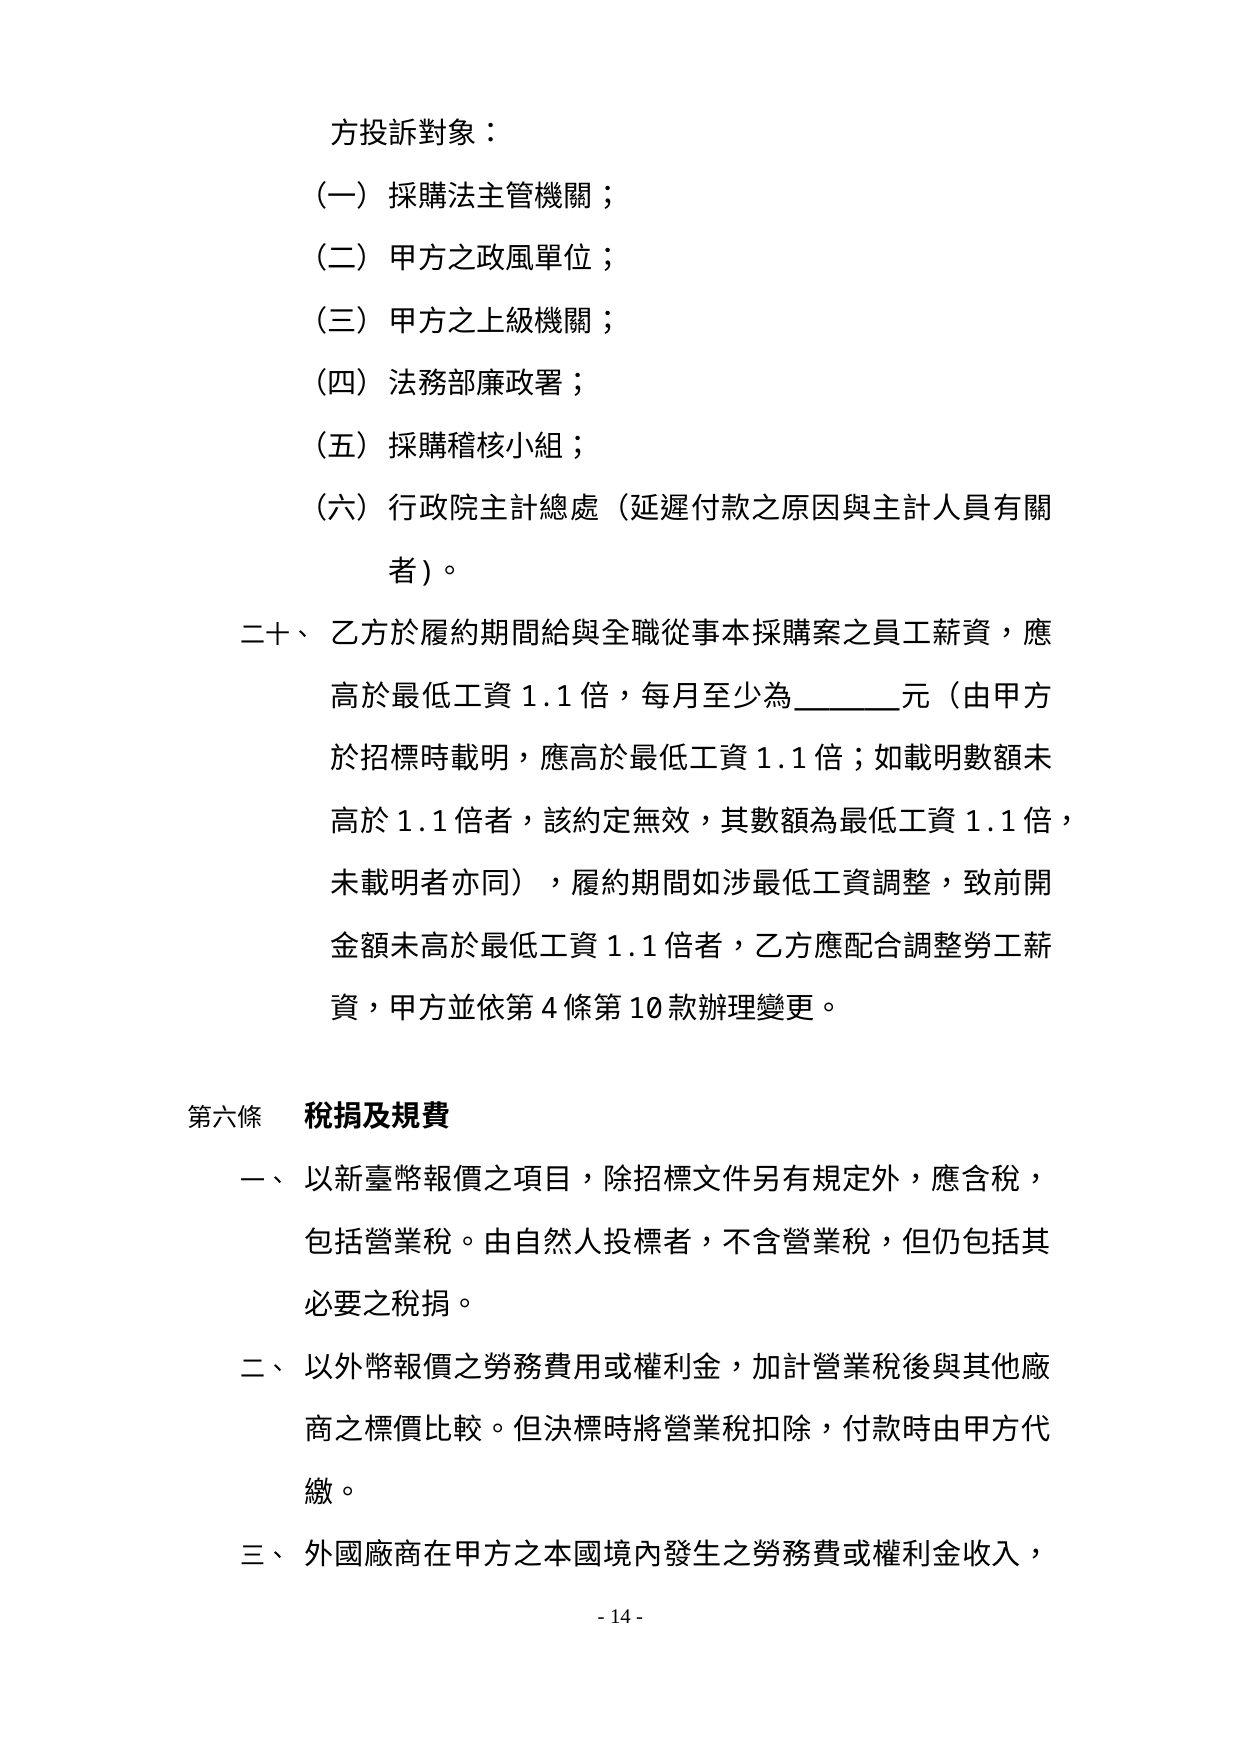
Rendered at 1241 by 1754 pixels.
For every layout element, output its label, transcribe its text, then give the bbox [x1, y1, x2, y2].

list 採購稽核小組； [298, 402, 1053, 464]
list 行政院主計總處（延遲付款之原因與主計人員有關者)。 [298, 464, 1053, 589]
list 甲方之上級機關； [298, 277, 1053, 339]
list 乙方於履約期間給與全職從事本採購案之員工薪資，應高於最低工資1.1倍，每月至少為______元（由甲方於招標時載明，應高於最低工資1.1倍；如載明數額未高於1.1倍者，該約定無效，其數額為最低工資1.1倍，未載明者亦同），履約期間如涉最低工資調整，致前開金額未高於最低工資1.1倍者，乙方應配合調整勞工薪資，甲方並依第4條第10款辦理變更。 [241, 589, 1053, 1027]
list 採購法主管機關； [298, 152, 1053, 214]
list 外國廠商在甲方之本國境內發生之勞務費或權利金收入， [241, 1510, 1053, 1573]
list 方投訴對象： [241, 89, 1053, 152]
list 以外幣報價之勞務費用或權利金，加計營業稅後與其他廠商之標價比較。但決標時將營業稅扣除，付款時由甲方代繳。 [241, 1323, 1053, 1510]
list 法務部廉政署； [298, 339, 1053, 402]
list 稅捐及規費 [187, 1089, 1053, 1135]
list 甲方之政風單位； [298, 214, 1053, 277]
list 以新臺幣報價之項目，除招標文件另有規定外，應含稅，包括營業稅。由自然人投標者，不含營業稅，但仍包括其必要之稅捐。 [241, 1135, 1053, 1323]
